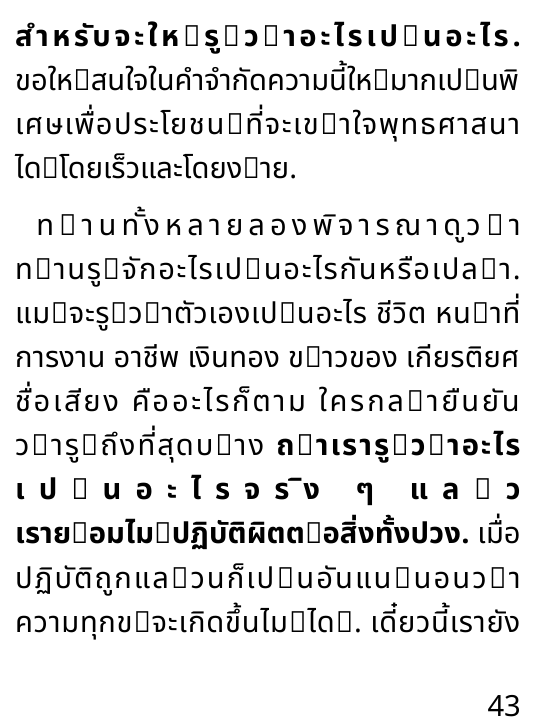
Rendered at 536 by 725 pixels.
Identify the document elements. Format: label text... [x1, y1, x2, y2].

text ทานทั้งหลายลองพิจารณาดูวา ทานรูจักอะไรเปนอะไรกันหรือเปลา. แมจะรูวาตัวเองเปนอะไร ชีวิต หนาที่การงาน อาชีพ เงินทอง ขาวของ เกียรติยศ ชื่อเสียง คืออะไรก็ตาม ใครกลายืนยันวารูถึงที่สุดบาง ถาเรารูวาอะไรเปนอะไรจริง ๆ แลว เรายอมไมปฏิบัติผิตตอสิ่งทั้งปวง. เมื่อปฏิบัติถูกแลวนก็เปนอันแนนอนวา ความทุกขจะเกิดขึ้นไมได. เดี๋ยวนี้เรายัง [15, 204, 521, 645]
text สําหรับจะใหรูวาอะไรเปนอะไร. ขอใหสนใจในคําจํากัดความนี้ใหมากเปนพิเศษเพื่อประโยชนที่จะเขาใจพุทธศาสนาไดโดยเร็วและโดยงาย. [15, 15, 521, 192]
